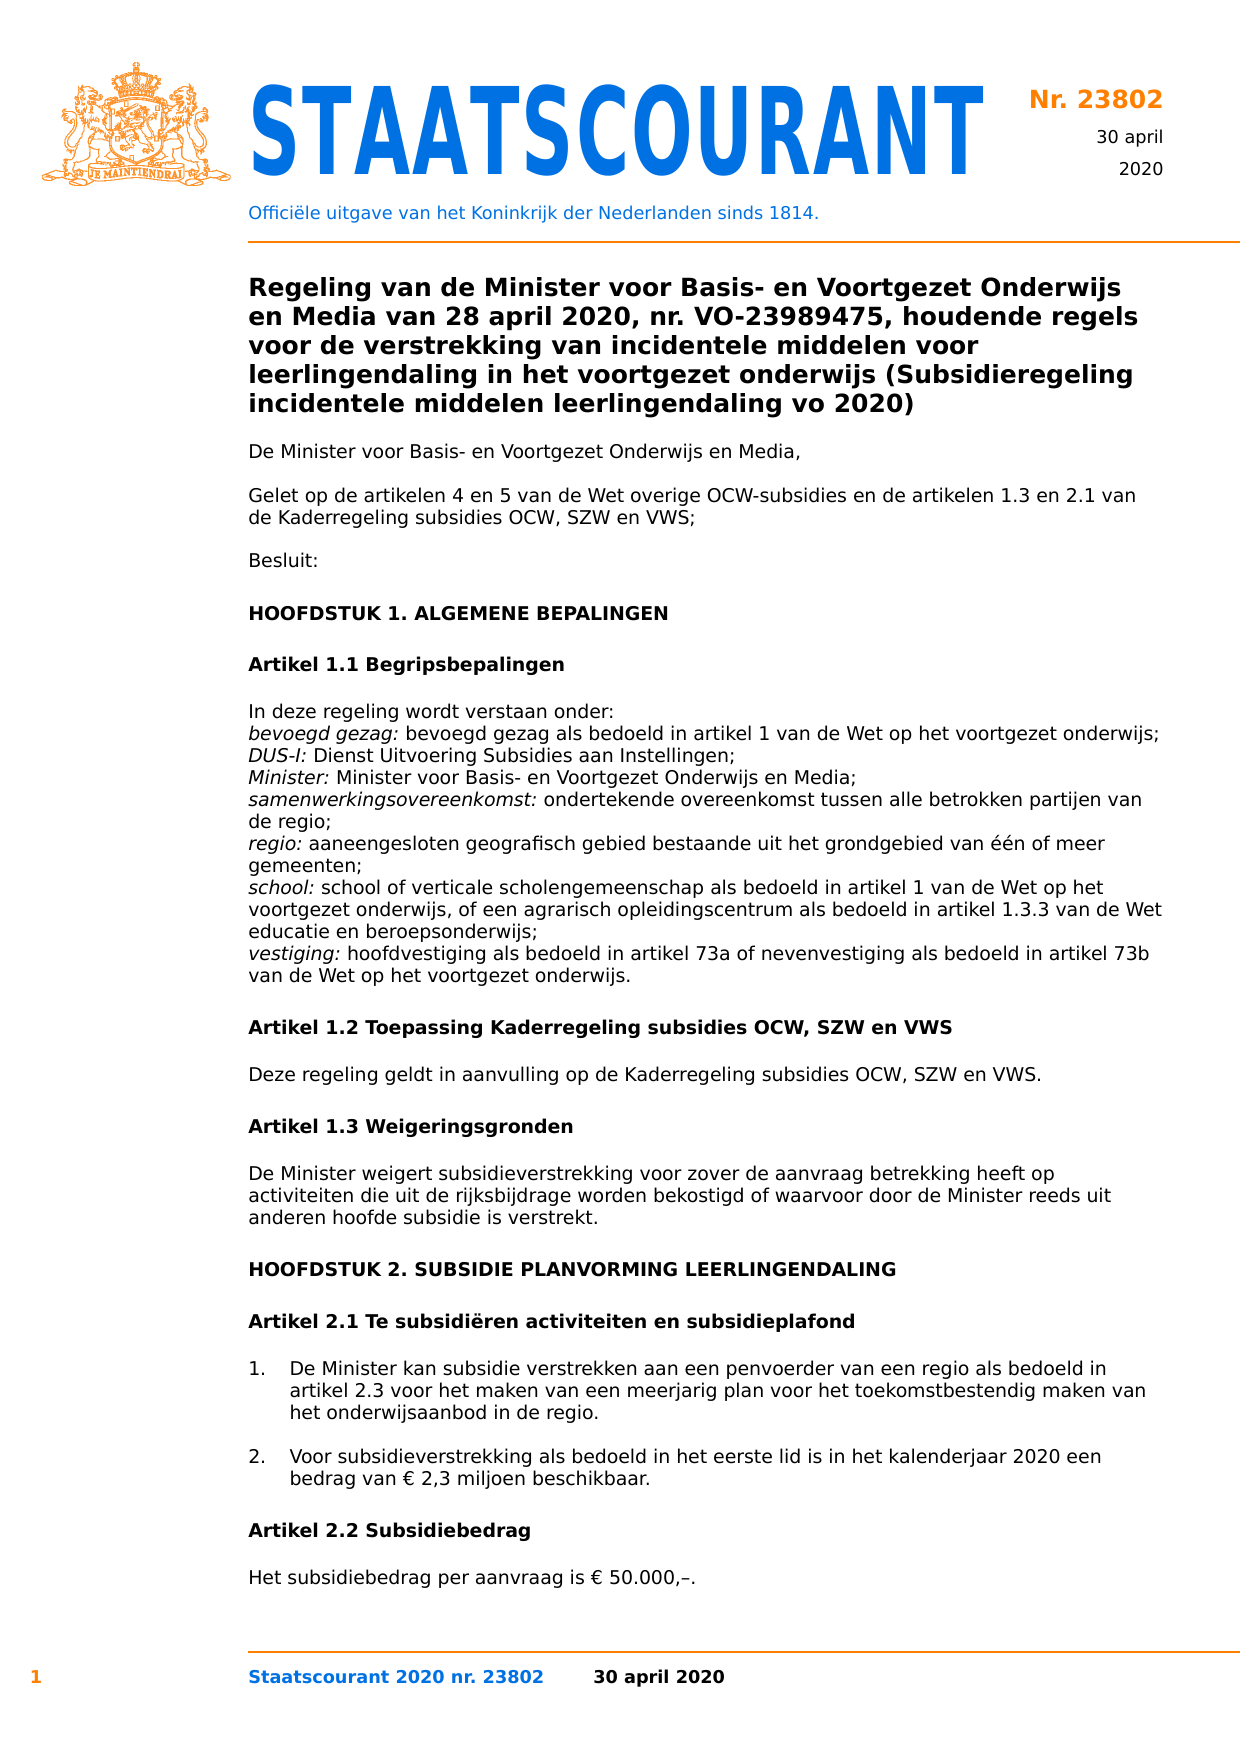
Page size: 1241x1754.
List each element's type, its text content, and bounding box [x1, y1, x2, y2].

table_cell 2020 [998, 153, 1240, 203]
text samenwerkingsovereenkomst: ondertekende overeenkomst tussen alle betrokken partijen van de regio; [248, 789, 1163, 833]
subtitle Artikel 2.1 Te subsidiëren activiteiten en subsidieplafond [248, 1311, 1163, 1333]
text DUS-I: Dienst Uitvoering Subsidies aan Instellingen; [248, 745, 1163, 767]
text school: school of verticale scholengemeenschap als bedoeld in artikel 1 van de Wet op het voortgezet onderwijs, of een agrarisch opleidingscentrum als bedoeld in artikel 1.3.3 van de Wet educatie en beroepsonderwijs; [248, 877, 1163, 943]
subtitle Artikel 1.2 Toepassing Kaderregeling subsidies OCW, SZW en VWS [248, 1017, 1163, 1039]
text 1. De Minister kan subsidie verstrekken aan een penvoerder van een regio als bedoeld in artikel 2.3 voor het maken van een meerjarig plan voor het toekomstbestendig maken van het onderwijsaanbod in de regio. [248, 1358, 1163, 1424]
subtitle Artikel 2.2 Subsidiebedrag [248, 1520, 1163, 1542]
text Gelet op de artikelen 4 en 5 van de Wet overige OCW-subsidies en de artikelen 1.3 en 2.1 van de Kaderregeling subsidies OCW, SZW en VWS; [248, 484, 1163, 528]
text De Minister weigert subsidieverstrekking voor zover de aanvraag betrekking heeft op activiteiten die uit de rijksbijdrage worden bekostigd of waarvoor door de Minister reeds uit anderen hoofde subsidie is verstrekt. [248, 1163, 1163, 1229]
table_header STAATSCOURANT [248, 62, 998, 203]
text regio: aaneengesloten geografisch gebied bestaande uit het grondgebied van één of meer gemeenten; [248, 833, 1163, 877]
text Besluit: [248, 550, 1163, 572]
text De Minister voor Basis- en Voortgezet Onderwijs en Media, [248, 441, 1163, 463]
text In deze regeling wordt verstaan onder: [248, 701, 1163, 723]
subtitle HOOFDSTUK 1. ALGEMENE BEPALINGEN [248, 602, 1163, 624]
table_cell Officiële uitgave van het Koninkrijk der Nederlanden sinds 1814. [248, 203, 1240, 241]
table_header Nr. 23802 [998, 62, 1240, 121]
table_header [25, 62, 248, 241]
text bevoegd gezag: bevoegd gezag als bedoeld in artikel 1 van de Wet op het voortgezet onderwijs; [248, 723, 1163, 745]
text Het subsidiebedrag per aanvraag is € 50.000,–. [248, 1567, 1163, 1589]
subtitle HOOFDSTUK 2. SUBSIDIE PLANVORMING LEERLINGENDALING [248, 1259, 1163, 1281]
table_cell 30 april [998, 121, 1240, 153]
text Minister: Minister voor Basis- en Voortgezet Onderwijs en Media; [248, 767, 1163, 789]
subtitle Regeling van de Minister voor Basis- en Voortgezet Onderwijs en Media van 28 april 2020, nr. VO-23989475, houdende regels voor de verstrekking van incidentele middelen voor leerlingendaling in het voortgezet onderwijs (Subsidieregeling incidentele middelen leerlingendaling vo 2020) [248, 273, 1163, 419]
subtitle Artikel 1.1 Begripsbepalingen [248, 654, 1163, 676]
picture [41, 62, 231, 186]
subtitle Artikel 1.3 Weigeringsgronden [248, 1116, 1163, 1138]
text 2. Voor subsidieverstrekking als bedoeld in het eerste lid is in het kalenderjaar 2020 een bedrag van € 2,3 miljoen beschikbaar. [248, 1446, 1163, 1490]
text vestiging: hoofdvestiging als bedoeld in artikel 73a of nevenvestiging als bedoeld in artikel 73b van de Wet op het voortgezet onderwijs. [248, 943, 1163, 987]
text Deze regeling geldt in aanvulling op de Kaderregeling subsidies OCW, SZW en VWS. [248, 1064, 1163, 1086]
